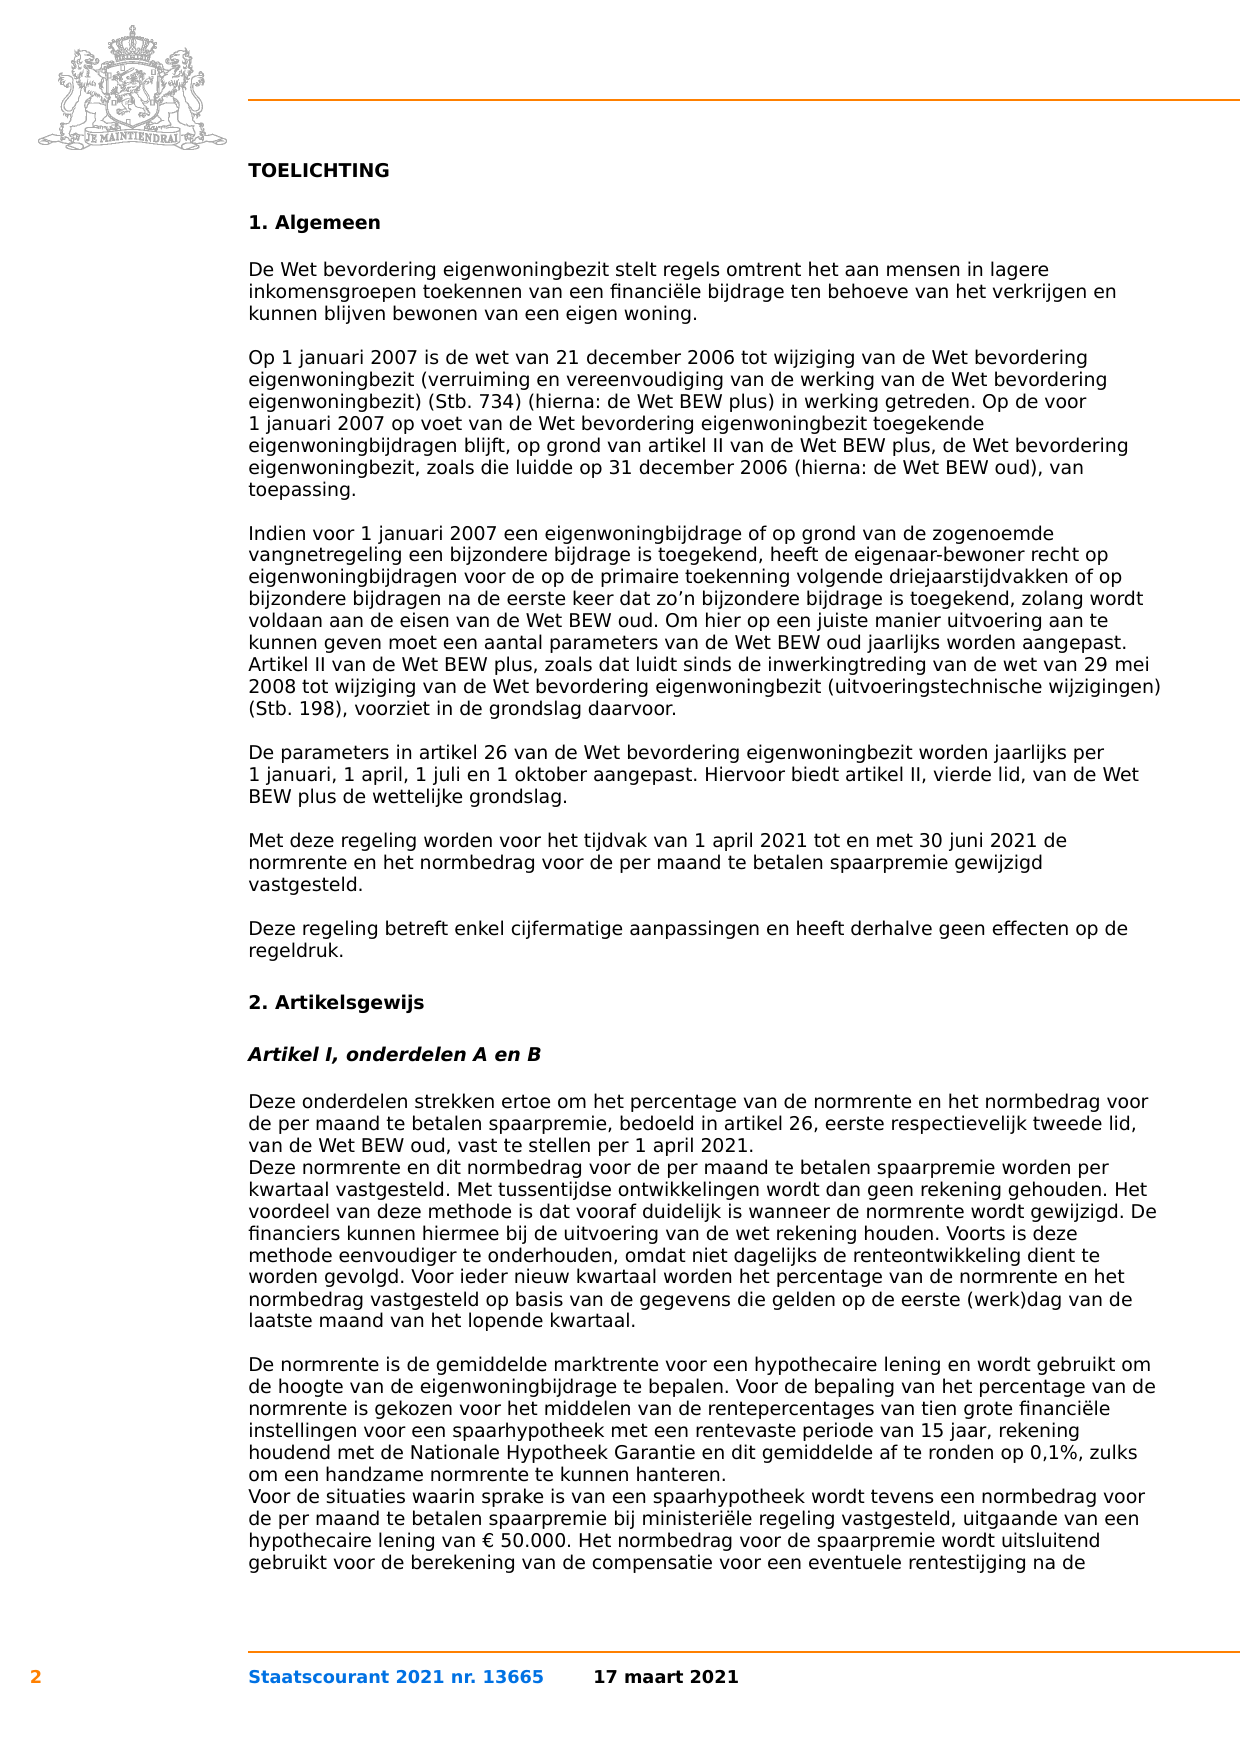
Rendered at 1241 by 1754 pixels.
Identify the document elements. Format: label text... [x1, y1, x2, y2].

text Deze normrente en dit normbedrag voor de per maand te betalen spaarpremie worden per kwartaal vastgesteld. Met tussentijdse ontwikkelingen wordt dan geen rekening gehouden. Het voordeel van deze methode is dat vooraf duidelijk is wanneer de normrente wordt gewijzigd. De financiers kunnen hiermee bij de uitvoering van de wet rekening houden. Voorts is deze methode eenvoudiger te onderhouden, omdat niet dagelijks de renteontwikkeling dient te worden gevolgd. Voor ieder nieuw kwartaal worden het percentage van de normrente en het normbedrag vastgesteld op basis van de gegevens die gelden op de eerste (werk)dag van de laatste maand van het lopende kwartaal. [248, 1157, 1163, 1332]
picture [38, 25, 227, 150]
text Deze regeling betreft enkel cijfermatige aanpassingen en heeft derhalve geen effecten op de regeldruk. [248, 918, 1163, 962]
text Op 1 januari 2007 is de wet van 21 december 2006 tot wijziging van de Wet bevordering eigenwoningbezit (verruiming en vereenvoudiging van de werking van de Wet bevordering eigenwoningbezit) (Stb. 734) (hierna: de Wet BEW plus) in werking getreden. Op de voor 1 januari 2007 op voet van de Wet bevordering eigenwoningbezit toegekende eigenwoningbijdragen blijft, op grond van artikel II van de Wet BEW plus, de Wet bevordering eigenwoningbezit, zoals die luidde op 31 december 2006 (hierna: de Wet BEW oud), van toepassing. [248, 347, 1163, 501]
text Met deze regeling worden voor het tijdvak van 1 april 2021 tot en met 30 juni 2021 de normrente en het normbedrag voor de per maand te betalen spaarpremie gewijzigd vastgesteld. [248, 830, 1163, 896]
text Voor de situaties waarin sprake is van een spaarhypotheek wordt tevens een normbedrag voor de per maand te betalen spaarpremie bij ministeriële regeling vastgesteld, uitgaande van een hypothecaire lening van € 50.000. Het normbedrag voor de spaarpremie wordt uitsluitend gebruikt voor de berekening van de compensatie voor een eventuele rentestijging na de [248, 1486, 1163, 1574]
text De normrente is de gemiddelde marktrente voor een hypothecaire lening en wordt gebruikt om de hoogte van de eigenwoningbijdrage te bepalen. Voor de bepaling van het percentage van de normrente is gekozen voor het middelen van de rentepercentages van tien grote financiële instellingen voor een spaarhypotheek met een rentevaste periode van 15 jaar, rekening houdend met de Nationale Hypotheek Garantie en dit gemiddelde af te ronden op 0,1%, zulks om een handzame normrente te kunnen hanteren. [248, 1354, 1163, 1486]
subtitle Artikel I, onderdelen A en B [248, 1044, 1163, 1066]
subtitle 1. Algemeen [248, 212, 1163, 234]
subtitle 2. Artikelsgewijs [248, 992, 1163, 1014]
text Deze onderdelen strekken ertoe om het percentage van de normrente en het normbedrag voor de per maand te betalen spaarpremie, bedoeld in artikel 26, eerste respectievelijk tweede lid, van de Wet BEW oud, vast te stellen per 1 april 2021. [248, 1091, 1163, 1157]
subtitle TOELICHTING [248, 160, 1163, 182]
text De Wet bevordering eigenwoningbezit stelt regels omtrent het aan mensen in lagere inkomensgroepen toekennen van een financiële bijdrage ten behoeve van het verkrijgen en kunnen blijven bewonen van een eigen woning. [248, 259, 1163, 325]
text De parameters in artikel 26 van de Wet bevordering eigenwoningbezit worden jaarlijks per 1 januari, 1 april, 1 juli en 1 oktober aangepast. Hiervoor biedt artikel II, vierde lid, van de Wet BEW plus de wettelijke grondslag. [248, 742, 1163, 808]
text Indien voor 1 januari 2007 een eigenwoningbijdrage of op grond van de zogenoemde vangnetregeling een bijzondere bijdrage is toegekend, heeft de eigenaar-bewoner recht op eigenwoningbijdragen voor de op de primaire toekenning volgende driejaarstijdvakken of op bijzondere bijdragen na de eerste keer dat zo’n bijzondere bijdrage is toegekend, zolang wordt voldaan aan de eisen van de Wet BEW oud. Om hier op een juiste manier uitvoering aan te kunnen geven moet een aantal parameters van de Wet BEW oud jaarlijks worden aangepast. Artikel II van de Wet BEW plus, zoals dat luidt sinds de inwerkingtreding van de wet van 29 mei 2008 tot wijziging van de Wet bevordering eigenwoningbezit (uitvoeringstechnische wijzigingen) (Stb. 198), voorziet in de grondslag daarvoor. [248, 522, 1163, 720]
